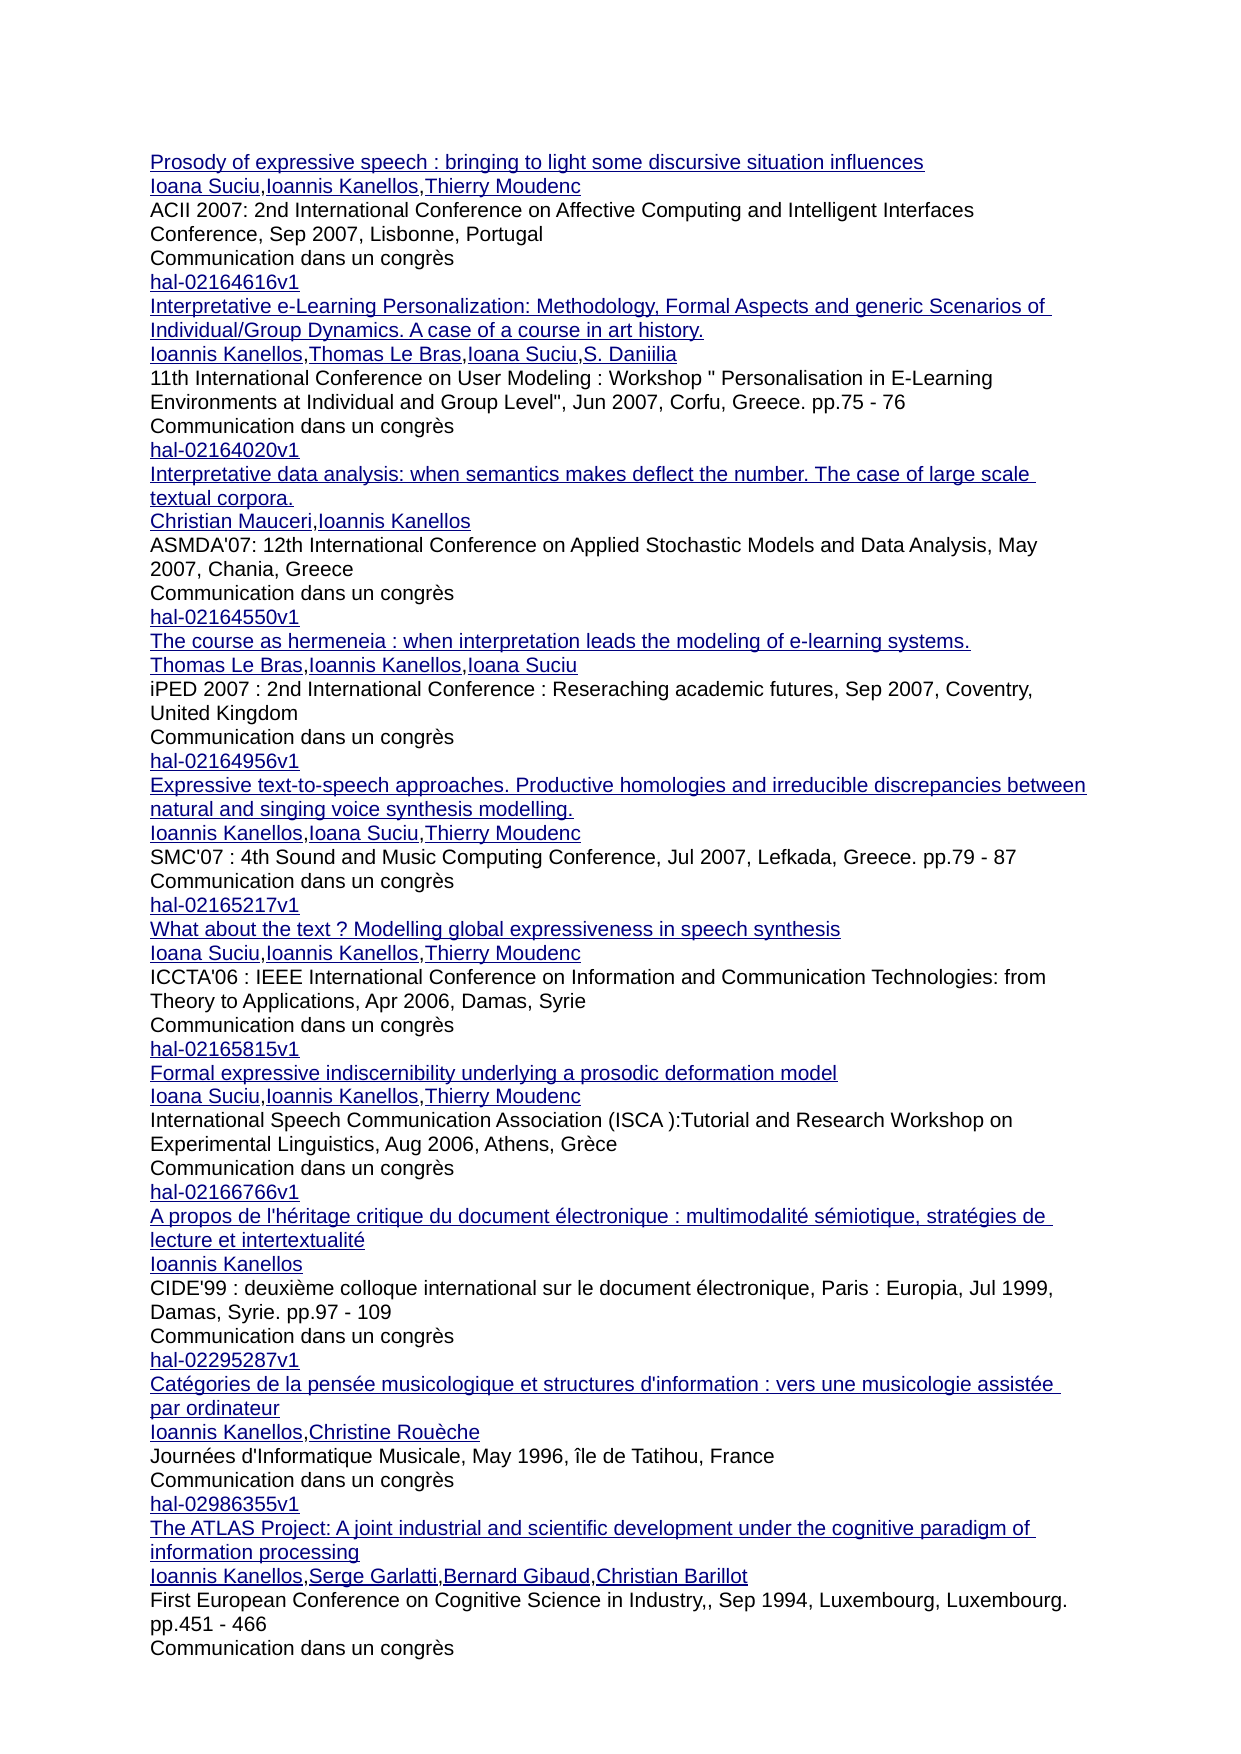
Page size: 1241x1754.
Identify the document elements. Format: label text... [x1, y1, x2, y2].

table_cell Catégories de la pensée musicologique et structures d'information : vers une musicologie assistée par ordinateur Ioannis Kanellos,Christine Rouèche Journées d'Informatique Musicale, May 1996, île de Tatihou, France Communication dans un congrès hal-02986355v1 [150, 1372, 1090, 1516]
table_cell Formal expressive indiscernibility underlying a prosodic deformation model Ioana Suciu,Ioannis Kanellos,Thierry Moudenc International Speech Communication Association (ISCA ):Tutorial and Research Workshop on Experimental Linguistics, Aug 2006, Athens, Grèce Communication dans un congrès hal-02166766v1 [150, 1060, 1090, 1204]
table_cell Prosody of expressive speech : bringing to light some discursive situation influences Ioana Suciu,Ioannis Kanellos,Thierry Moudenc ACII 2007: 2nd International Conference on Affective Computing and Intelligent Interfaces Conference, Sep 2007, Lisbonne, Portugal Communication dans un congrès hal-02164616v1 [150, 150, 1090, 294]
table_cell Expressive text-to-speech approaches. Productive homologies and irreducible discrepancies between natural and singing voice synthesis modelling. Ioannis Kanellos,Ioana Suciu,Thierry Moudenc SMC'07 : 4th Sound and Music Computing Conference, Jul 2007, Lefkada, Greece. pp.79 - 87 Communication dans un congrès hal-02165217v1 [150, 773, 1090, 917]
table_cell What about the text ? Modelling global expressiveness in speech synthesis Ioana Suciu,Ioannis Kanellos,Thierry Moudenc ICCTA'06 : IEEE International Conference on Information and Communication Technologies: from Theory to Applications, Apr 2006, Damas, Syrie Communication dans un congrès hal-02165815v1 [150, 917, 1090, 1060]
table_cell The ATLAS Project: A joint industrial and scientific development under the cognitive paradigm of information processing Ioannis Kanellos,Serge Garlatti,Bernard Gibaud,Christian Barillot First European Conference on Cognitive Science in Industry,, Sep 1994, Luxembourg, Luxembourg. pp.451 - 466 Communication dans un congrès [150, 1516, 1090, 1659]
table_cell Interpretative data analysis: when semantics makes deflect the number. The case of large scale textual corpora. Christian Mauceri,Ioannis Kanellos ASMDA'07: 12th International Conference on Applied Stochastic Models and Data Analysis, May 2007, Chania, Greece Communication dans un congrès hal-02164550v1 [150, 461, 1090, 629]
table_cell A propos de l'héritage critique du document électronique : multimodalité sémiotique, stratégies de lecture et intertextualité Ioannis Kanellos CIDE'99 : deuxième colloque international sur le document électronique, Paris : Europia, Jul 1999, Damas, Syrie. pp.97 - 109 Communication dans un congrès hal-02295287v1 [150, 1204, 1090, 1372]
table_cell Interpretative e-Learning Personalization: Methodology, Formal Aspects and generic Scenarios of Individual/Group Dynamics. A case of a course in art history. Ioannis Kanellos,Thomas Le Bras,Ioana Suciu,S. Daniilia 11th International Conference on User Modeling : Workshop " Personalisation in E-Learning Environments at Individual and Group Level", Jun 2007, Corfu, Greece. pp.75 - 76 Communication dans un congrès hal-02164020v1 [150, 294, 1090, 461]
table_cell The course as hermeneia : when interpretation leads the modeling of e-learning systems. Thomas Le Bras,Ioannis Kanellos,Ioana Suciu iPED 2007 : 2nd International Conference : Reseraching academic futures, Sep 2007, Coventry, United Kingdom Communication dans un congrès hal-02164956v1 [150, 629, 1090, 773]
